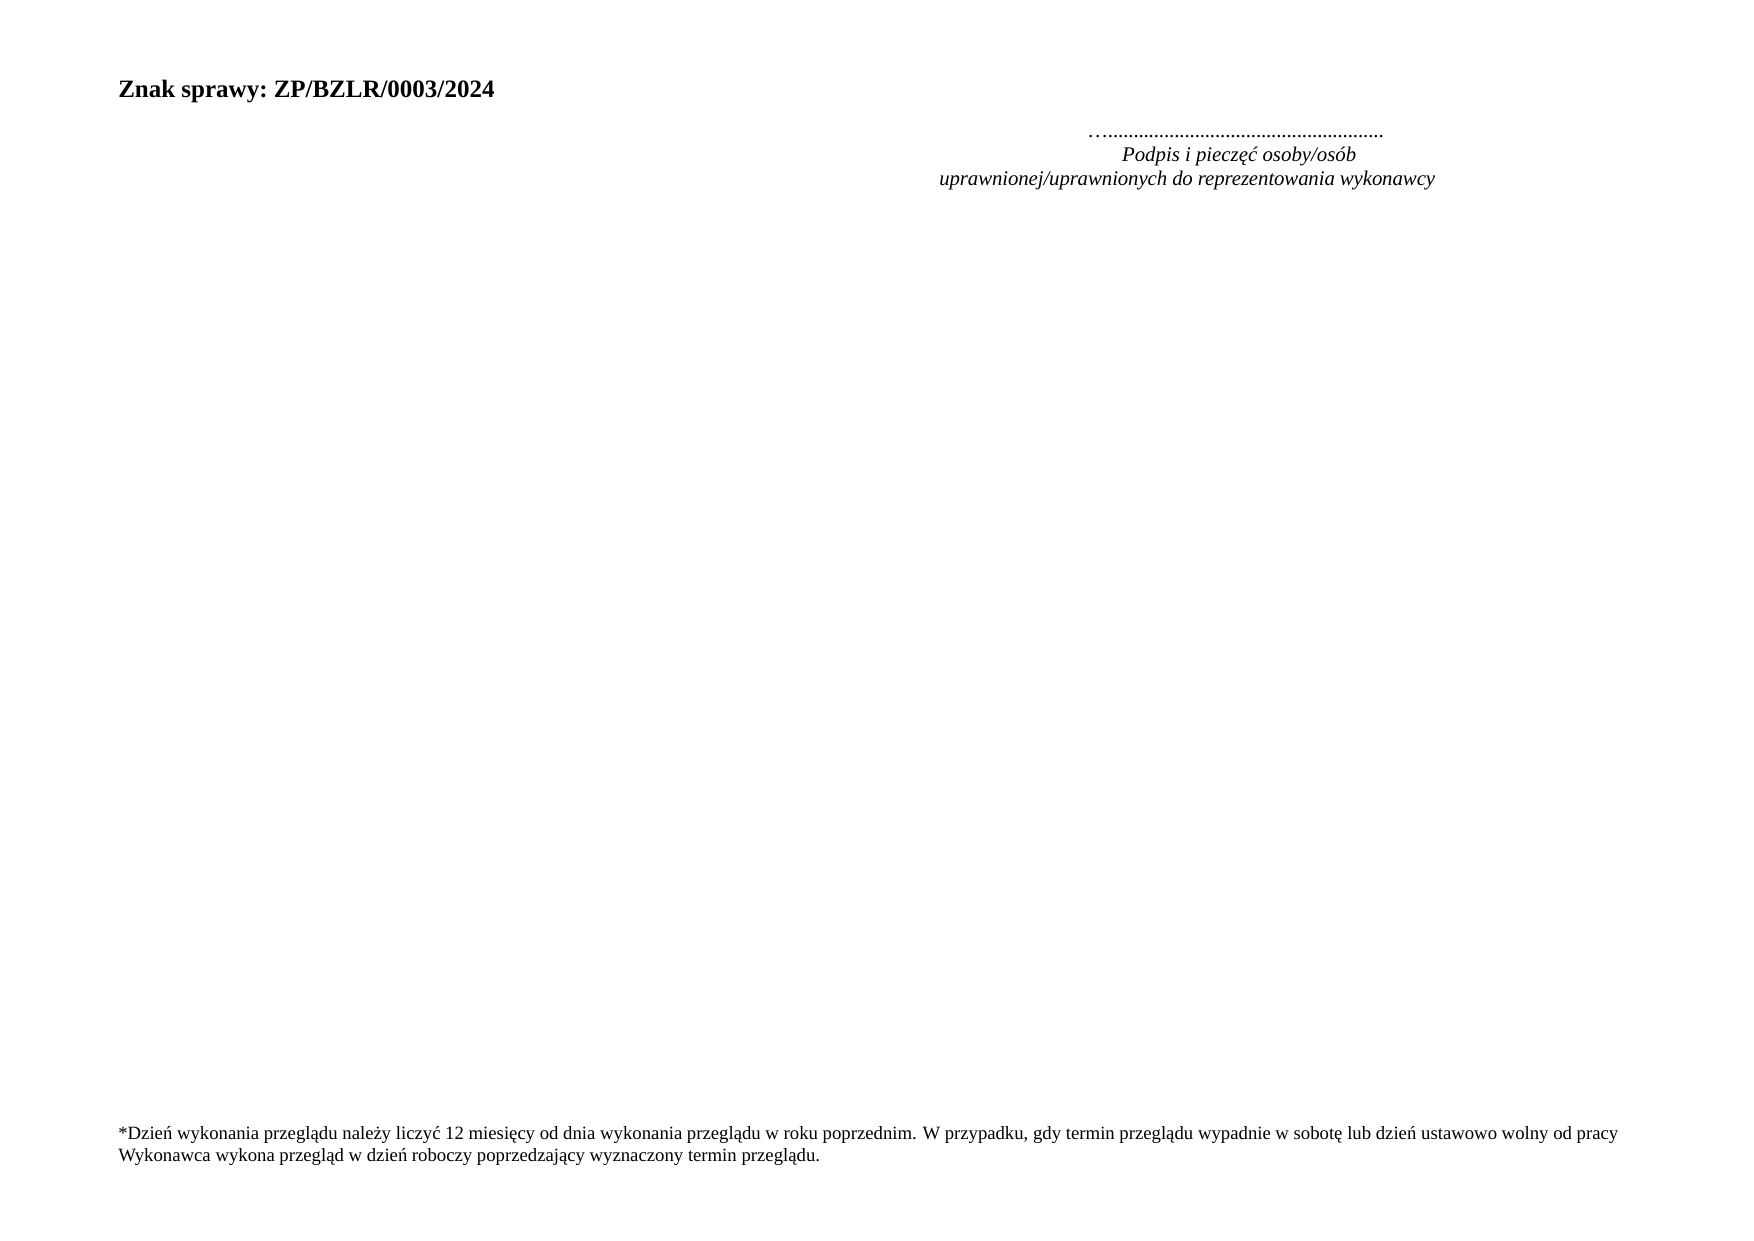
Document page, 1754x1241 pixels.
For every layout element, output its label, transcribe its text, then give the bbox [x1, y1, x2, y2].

text uprawnionej/uprawnionych do reprezentowania wykonawcy [118, 166, 1619, 190]
text …...................................................... [1077, 118, 1619, 142]
text Podpis i pieczęć osoby/osób [561, 142, 1624, 166]
